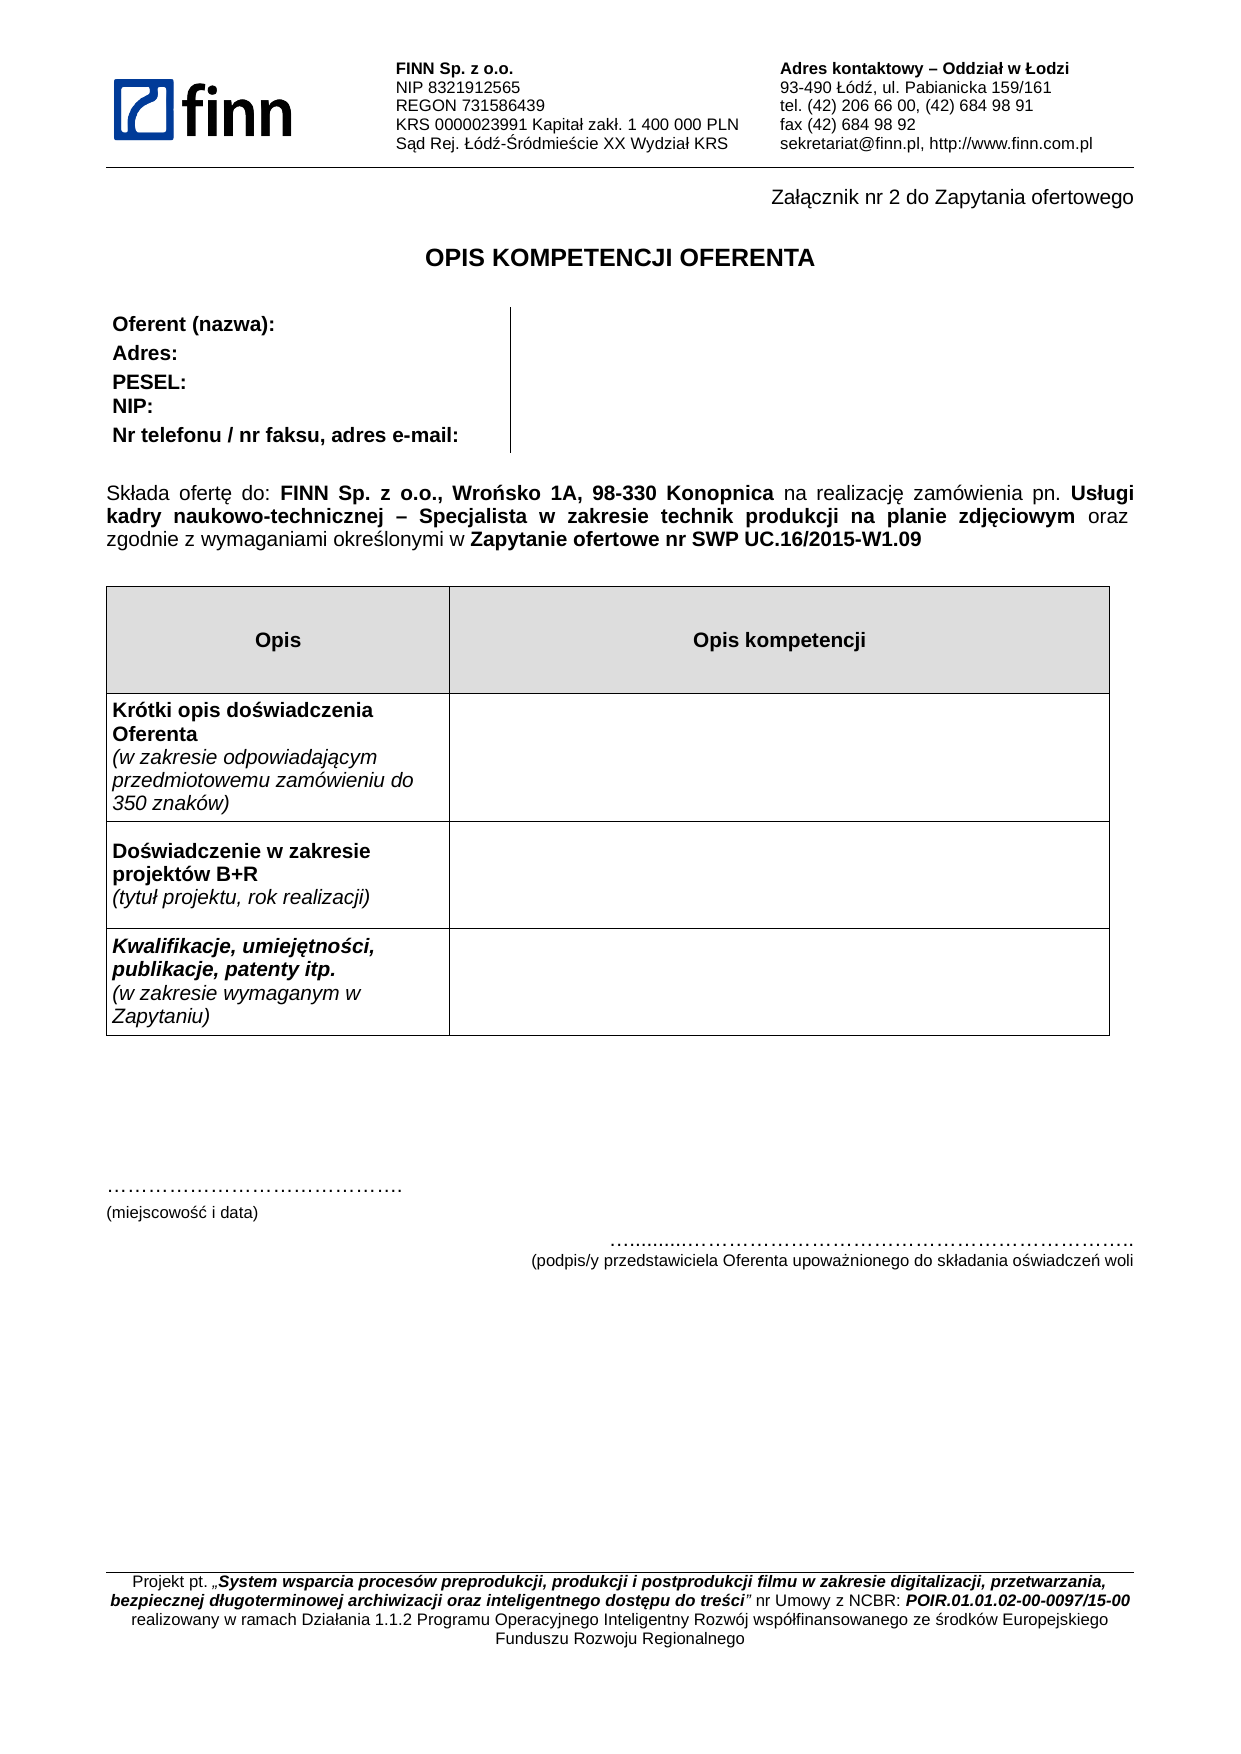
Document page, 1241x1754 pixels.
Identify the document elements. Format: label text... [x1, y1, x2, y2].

table_cell Kwalifikacje, umiejętności, publikacje, patenty itp. (w zakresie wymaganym w Zapytaniu) [107, 929, 449, 1035]
text …..........……………………………………………………….. [106, 1228, 1134, 1251]
table_header Opis kompetencji [450, 587, 1109, 693]
text ……………………………………. [106, 1174, 1134, 1197]
table_header [511, 307, 1134, 452]
text OPIS KOMPETENCJI OFERENTA [106, 244, 1134, 272]
table_cell [450, 694, 1109, 821]
text (miejscowość i data) [106, 1203, 1134, 1222]
text (podpis/y przedstawiciela Oferenta upoważnionego do składania oświadczeń woli [106, 1251, 1134, 1270]
text Załącznik nr 2 do Zapytania ofertowego [106, 186, 1134, 209]
text Składa ofertę do: FINN Sp. z o.o., Wrońsko 1A, 98-330 Konopnica na realizację zamówienia pn. Usługi kadry naukowo-technicznej – Specjalista w zakresie technik produkcji na planie zdjęciowym oraz zgodnie z wymaganiami określonymi w Zapytanie ofertowe nr SWP UC.16/2015-W1.09 [106, 482, 1134, 551]
table_header Oferent (nazwa): Adres: PESEL: NIP: Nr telefonu / nr faksu, adres e-mail: [106, 307, 510, 452]
picture [106, 63, 303, 149]
table_cell [450, 929, 1109, 1035]
table_cell [450, 822, 1109, 928]
table_header Opis [107, 587, 449, 693]
table_cell Krótki opis doświadczenia Oferenta (w zakresie odpowiadającym przedmiotowemu zamówieniu do 350 znaków) [107, 694, 449, 821]
table_cell Doświadczenie w zakresie projektów B+R (tytuł projektu, rok realizacji) [107, 822, 449, 928]
